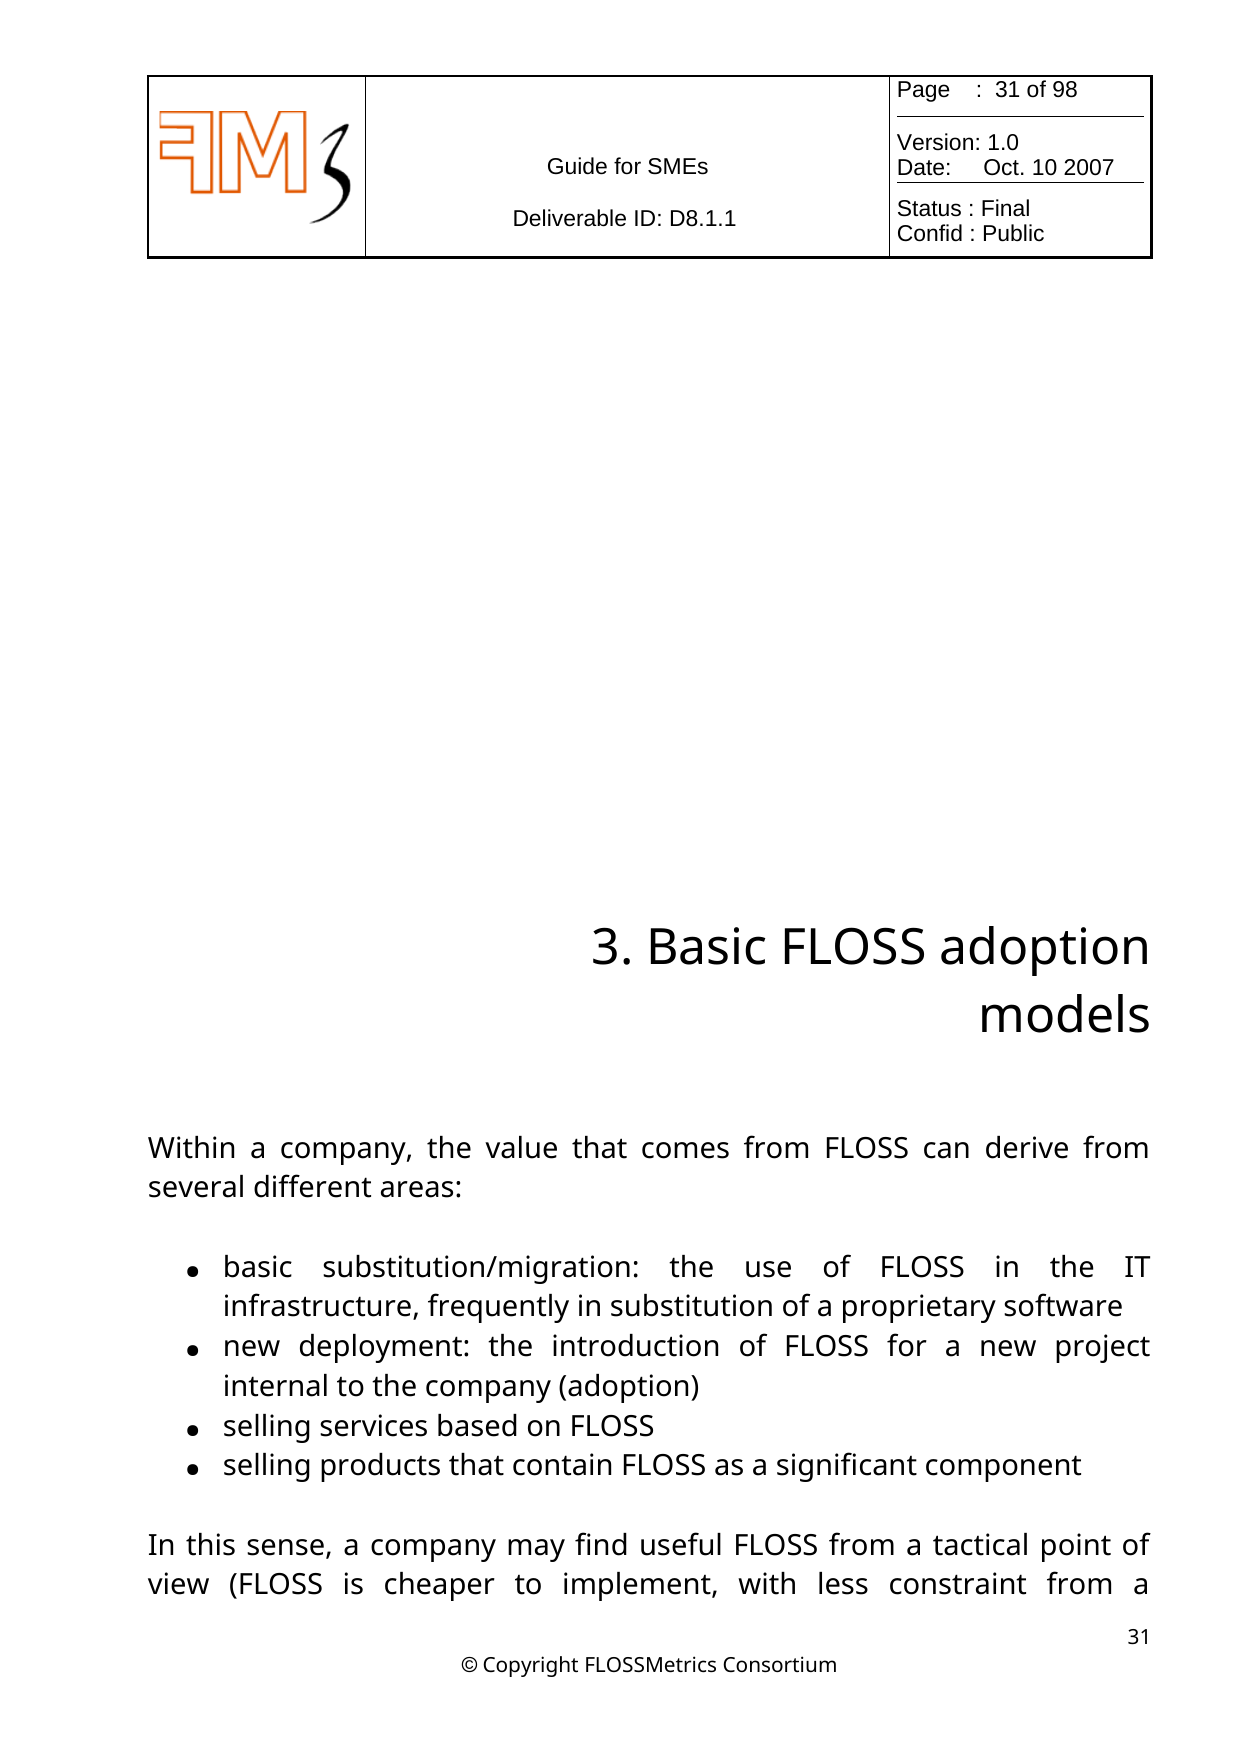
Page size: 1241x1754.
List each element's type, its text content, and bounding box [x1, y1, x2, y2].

text Within a company, the value that comes from FLOSS can derive from several different areas: [148, 1127, 1151, 1206]
picture [159, 111, 351, 224]
list basic substitution/migration: the use of FLOSS in the IT infrastructure, frequently in substitution of a proprietary software [185, 1246, 1151, 1325]
list selling services based on FLOSS [185, 1405, 1151, 1444]
list new deployment: the introduction of FLOSS for a new project internal to the company (adoption) [185, 1325, 1151, 1405]
subtitle Basic FLOSS adoption models [558, 911, 1151, 1048]
text In this sense, a company may find useful FLOSS from a tactical point of view (FLOSS is cheaper to implement, with less constraint from a [148, 1524, 1151, 1603]
list selling products that contain FLOSS as a significant component [185, 1444, 1151, 1484]
